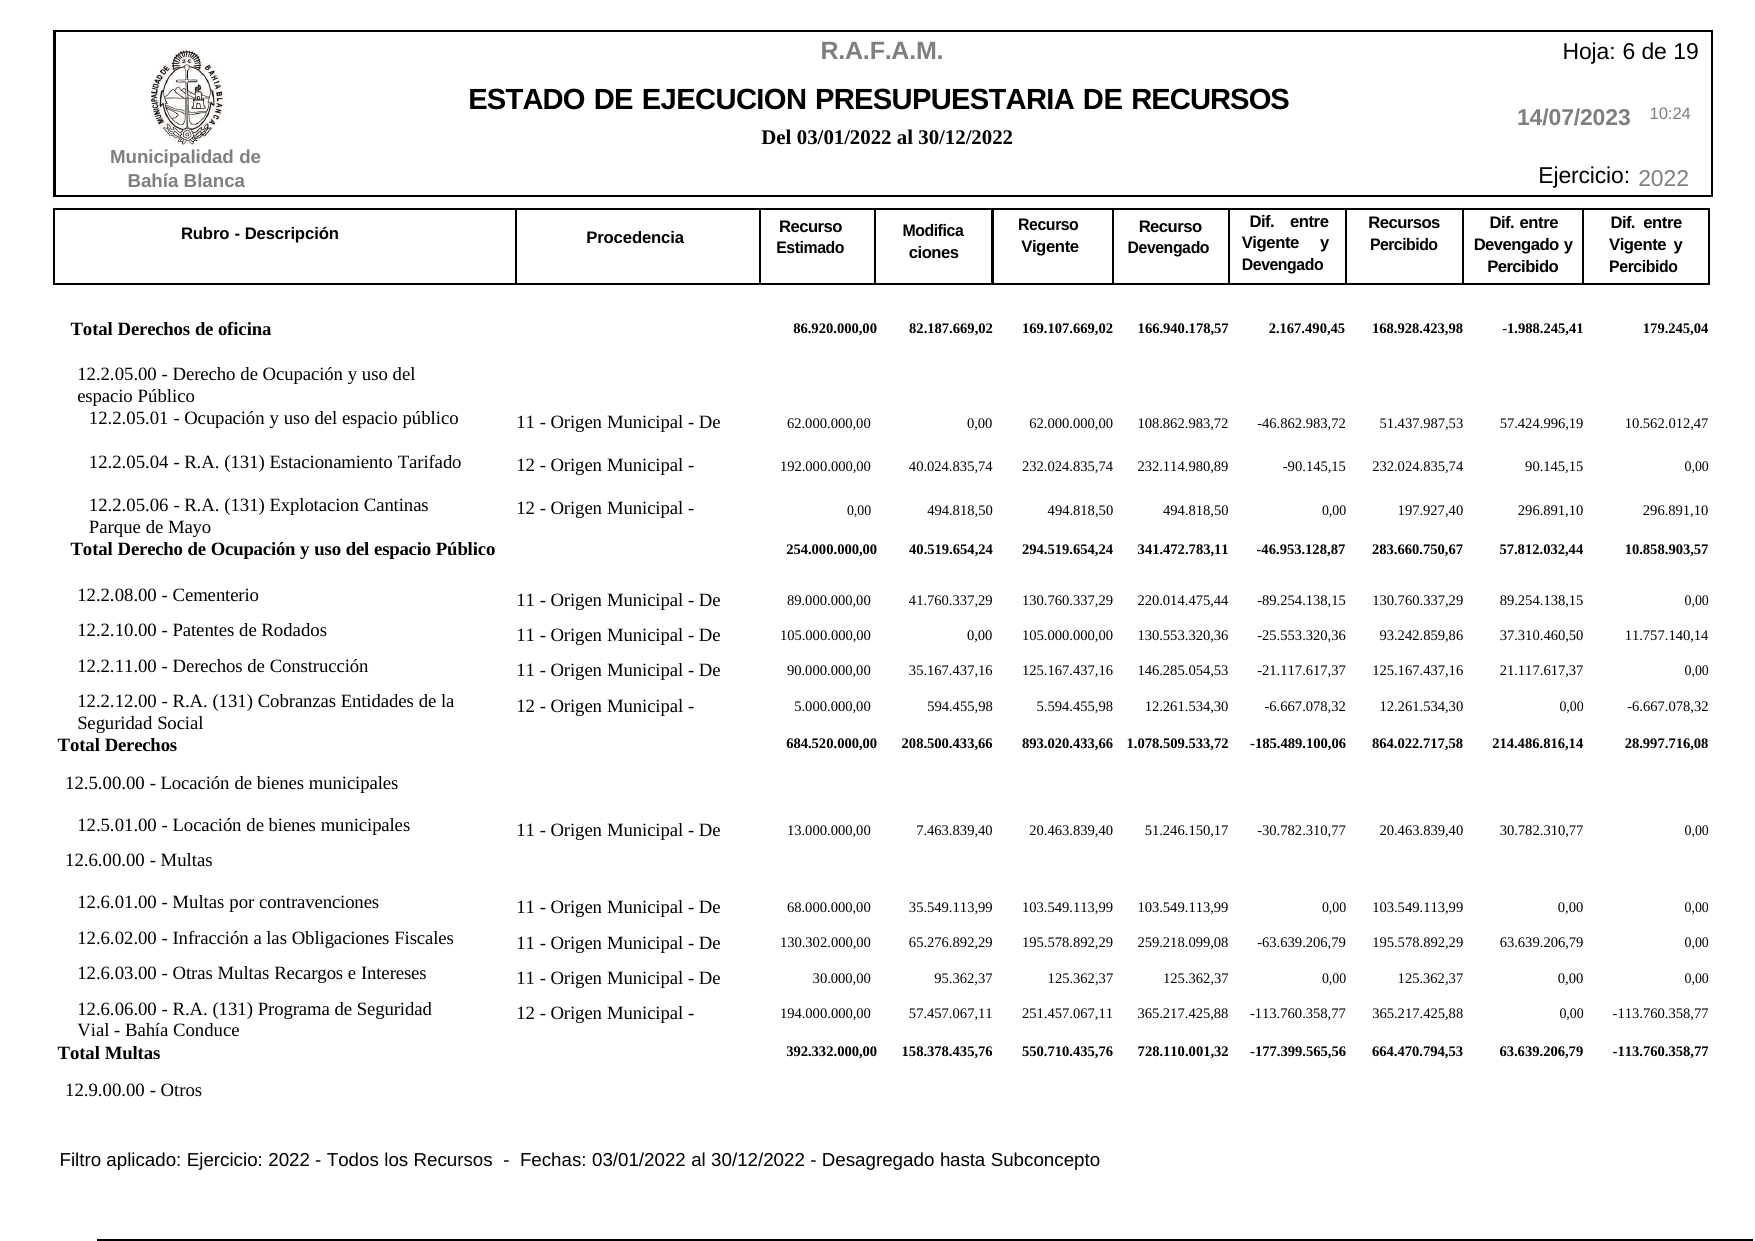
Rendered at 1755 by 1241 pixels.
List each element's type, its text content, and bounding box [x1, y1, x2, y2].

table_cell [1598, 1073, 1714, 1111]
table_cell 125.167.437,16 [1007, 651, 1120, 686]
table_cell 57.424.996,19 [1478, 408, 1598, 442]
table_cell 0,00 [1598, 882, 1714, 923]
table_cell 12 - Origen Municipal - [508, 686, 751, 735]
table_cell 594.455,98 [889, 686, 1007, 735]
table_cell 30.782.310,77 [1478, 805, 1598, 846]
table_cell 195.578.892,29 [1359, 923, 1478, 959]
table_cell 11 - Origen Municipal - De [508, 882, 751, 923]
table_cell 0,00 [1478, 959, 1598, 994]
table_cell 11 - Origen Municipal - De [508, 651, 751, 686]
table_cell 392.332.000,00 [751, 1043, 889, 1072]
table_cell 494.818,50 [1007, 486, 1120, 539]
table_cell 214.486.816,14 [1478, 735, 1598, 765]
table_cell 89.000.000,00 [751, 573, 889, 616]
table_header Recurso Vigente [994, 210, 1112, 283]
table_cell 664.470.794,53 [1359, 1043, 1478, 1072]
table_cell -46.862.983,72 [1239, 408, 1359, 442]
table_cell 12.2.05.04 - R.A. (131) Estacionamiento Tarifado [52, 443, 507, 486]
table_cell 63.639.206,79 [1478, 1043, 1598, 1072]
table_cell 158.378.435,76 [889, 1043, 1007, 1072]
table_cell -113.760.358,77 [1598, 994, 1714, 1043]
table_cell -6.667.078,32 [1598, 686, 1714, 735]
table_header 86.920.000,00 [751, 310, 889, 386]
table_cell 89.254.138,15 [1478, 573, 1598, 616]
table_cell 0,00 [889, 408, 1007, 442]
table_cell 12.2.10.00 - Patentes de Rodados [52, 616, 507, 651]
table_cell 232.024.835,74 [1007, 443, 1120, 486]
table_cell 41.760.337,29 [889, 573, 1007, 616]
table_cell 0,00 [1598, 651, 1714, 686]
table_cell 12.261.534,30 [1359, 686, 1478, 735]
table_cell 125.362,37 [1007, 959, 1120, 994]
table_cell 130.553.320,36 [1120, 616, 1239, 651]
table_header Recursos Percibido [1347, 210, 1462, 283]
table_cell 37.310.460,50 [1478, 616, 1598, 651]
table_cell 12.6.06.00 - R.A. (131) Programa de Seguridad Vial - Bahía Conduce [52, 994, 507, 1043]
table_cell 5.594.455,98 [1007, 686, 1120, 735]
table_cell 90.000.000,00 [751, 651, 889, 686]
table_cell [1120, 765, 1239, 804]
table_header -1.988.245,41 [1478, 310, 1598, 386]
table_cell -6.667.078,32 [1239, 686, 1359, 735]
table_cell 232.024.835,74 [1359, 443, 1478, 486]
table_cell [1120, 846, 1239, 882]
table_cell [1239, 386, 1359, 408]
table_cell 11 - Origen Municipal - De [508, 923, 751, 959]
table_header Dif. entre Vigente y Devengado [1230, 210, 1345, 283]
table_cell 105.000.000,00 [1007, 616, 1120, 651]
table_cell 57.812.032,44 [1478, 539, 1598, 573]
table_cell -89.254.138,15 [1239, 573, 1359, 616]
table_header 169.107.669,02 [1007, 310, 1120, 386]
table_cell 57.457.067,11 [889, 994, 1007, 1043]
table_cell 251.457.067,11 [1007, 994, 1120, 1043]
table_cell [889, 846, 1007, 882]
table_cell -63.639.206,79 [1239, 923, 1359, 959]
table_cell 296.891,10 [1478, 486, 1598, 539]
table_cell 254.000.000,00 [751, 539, 889, 573]
table_cell 108.862.983,72 [1120, 408, 1239, 442]
table_cell 12.2.08.00 - Cementerio [52, 573, 507, 616]
table_cell 11 - Origen Municipal - De [508, 805, 751, 846]
table_cell 103.549.113,99 [1120, 882, 1239, 923]
table_cell 0,00 [1478, 686, 1598, 735]
table_cell 10.562.012,47 [1598, 408, 1714, 442]
table_cell 0,00 [1478, 994, 1598, 1043]
table_cell 125.362,37 [1120, 959, 1239, 994]
table_header Procedencia [517, 210, 759, 283]
table_cell 365.217.425,88 [1359, 994, 1478, 1043]
table_cell [751, 765, 889, 804]
table_header Modifica ciones [876, 210, 991, 283]
table_header 2.167.490,45 [1239, 310, 1359, 386]
table_cell 0,00 [1239, 486, 1359, 539]
table_cell 35.167.437,16 [889, 651, 1007, 686]
table_header 179.245,04 [1598, 310, 1714, 386]
table_header 166.940.178,57 [1120, 310, 1239, 386]
table_cell 103.549.113,99 [1359, 882, 1478, 923]
table_cell [1598, 386, 1714, 408]
table_cell [1120, 386, 1239, 408]
table_cell 220.014.475,44 [1120, 573, 1239, 616]
table_cell 0,00 [1598, 805, 1714, 846]
table_cell 195.578.892,29 [1007, 923, 1120, 959]
table_cell 12.6.03.00 - Otras Multas Recargos e Intereses [52, 959, 507, 994]
table_cell [508, 539, 751, 573]
table_cell 40.519.654,24 [889, 539, 1007, 573]
table_header Dif. entre Devengado y Percibido [1464, 210, 1582, 283]
table_cell 5.000.000,00 [751, 686, 889, 735]
table_cell Total Derechos [52, 735, 507, 765]
table_cell 1.078.509.533,72 [1120, 735, 1239, 765]
table_cell [1007, 386, 1120, 408]
table_cell -90.145,15 [1239, 443, 1359, 486]
table_cell 0,00 [751, 486, 889, 539]
table_cell 893.020.433,66 [1007, 735, 1120, 765]
table_header [508, 310, 751, 386]
table_cell -185.489.100,06 [1239, 735, 1359, 765]
table_cell 232.114.980,89 [1120, 443, 1239, 486]
table_cell 35.549.113,99 [889, 882, 1007, 923]
table_header Recurso Estimado [761, 210, 874, 283]
table_cell 864.022.717,58 [1359, 735, 1478, 765]
table_cell 0,00 [1239, 882, 1359, 923]
table_cell 125.167.437,16 [1359, 651, 1478, 686]
table_cell 90.145,15 [1478, 443, 1598, 486]
table_cell 550.710.435,76 [1007, 1043, 1120, 1072]
table_cell 12.2.05.06 - R.A. (131) Explotacion Cantinas Parque de Mayo [52, 486, 507, 539]
table_cell 0,00 [1478, 882, 1598, 923]
table_cell 11 - Origen Municipal - De [508, 573, 751, 616]
table_cell 0,00 [1598, 923, 1714, 959]
table_cell [1598, 846, 1714, 882]
table_cell [751, 1073, 889, 1111]
table_cell -46.953.128,87 [1239, 539, 1359, 573]
table_cell 146.285.054,53 [1120, 651, 1239, 686]
table_cell espacio Público [52, 386, 507, 408]
table_cell [1478, 846, 1598, 882]
table_header 82.187.669,02 [889, 310, 1007, 386]
table_cell 12.2.05.01 - Ocupación y uso del espacio público [52, 408, 507, 442]
table_cell 12.6.02.00 - Infracción a las Obligaciones Fiscales [52, 923, 507, 959]
table_cell 11 - Origen Municipal - De [508, 616, 751, 651]
table_cell 684.520.000,00 [751, 735, 889, 765]
table_cell -113.760.358,77 [1239, 994, 1359, 1043]
table_cell 12 - Origen Municipal - [508, 443, 751, 486]
table_cell 12.6.01.00 - Multas por contravenciones [52, 882, 507, 923]
table_cell [1239, 765, 1359, 804]
table_cell [1478, 1073, 1598, 1111]
table_cell 194.000.000,00 [751, 994, 889, 1043]
table_cell 259.218.099,08 [1120, 923, 1239, 959]
table_cell [508, 1043, 751, 1072]
table_cell [1007, 846, 1120, 882]
table_cell 12.5.01.00 - Locación de bienes municipales [52, 805, 507, 846]
table_header Recurso Devengado [1114, 210, 1228, 283]
table_cell 341.472.783,11 [1120, 539, 1239, 573]
table_cell 12 - Origen Municipal - [508, 994, 751, 1043]
table_cell 0,00 [1598, 959, 1714, 994]
table_cell [508, 735, 751, 765]
table_cell [508, 765, 751, 804]
table_header 168.928.423,98 [1359, 310, 1478, 386]
table_cell [1359, 386, 1478, 408]
table_cell 728.110.001,32 [1120, 1043, 1239, 1072]
table_cell 7.463.839,40 [889, 805, 1007, 846]
table_cell 12.2.12.00 - R.A. (131) Cobranzas Entidades de la Seguridad Social [52, 686, 507, 735]
table_cell 62.000.000,00 [1007, 408, 1120, 442]
table_cell 11 - Origen Municipal - De [508, 408, 751, 442]
table_cell [1120, 1073, 1239, 1111]
table_cell [751, 846, 889, 882]
table_cell 12.5.00.00 - Locación de bienes municipales [52, 765, 507, 804]
table_cell 93.242.859,86 [1359, 616, 1478, 651]
table_cell Total Derecho de Ocupación y uso del espacio Público [52, 539, 507, 573]
table_cell -21.117.617,37 [1239, 651, 1359, 686]
table_cell [508, 846, 751, 882]
table_cell -113.760.358,77 [1598, 1043, 1714, 1072]
table_cell -177.399.565,56 [1239, 1043, 1359, 1072]
table_cell [889, 765, 1007, 804]
table_cell 130.302.000,00 [751, 923, 889, 959]
table_cell -25.553.320,36 [1239, 616, 1359, 651]
table_cell [1359, 1073, 1478, 1111]
table_cell 11 - Origen Municipal - De [508, 959, 751, 994]
table_cell 62.000.000,00 [751, 408, 889, 442]
table_cell 294.519.654,24 [1007, 539, 1120, 573]
table_cell 103.549.113,99 [1007, 882, 1120, 923]
table_cell [1598, 765, 1714, 804]
table_cell [889, 386, 1007, 408]
table_cell 28.997.716,08 [1598, 735, 1714, 765]
table_cell 283.660.750,67 [1359, 539, 1478, 573]
table_cell [1007, 1073, 1120, 1111]
table_cell 20.463.839,40 [1007, 805, 1120, 846]
table_cell 494.818,50 [889, 486, 1007, 539]
table_cell 0,00 [889, 616, 1007, 651]
table_cell [1359, 765, 1478, 804]
table_cell 0,00 [1598, 443, 1714, 486]
table_cell [1007, 765, 1120, 804]
table_cell 125.362,37 [1359, 959, 1478, 994]
table_cell 296.891,10 [1598, 486, 1714, 539]
table_cell 65.276.892,29 [889, 923, 1007, 959]
table_cell 63.639.206,79 [1478, 923, 1598, 959]
table_cell 30.000,00 [751, 959, 889, 994]
table_cell [1239, 846, 1359, 882]
table_cell 130.760.337,29 [1007, 573, 1120, 616]
table_header Dif. entre Vigente y Percibido [1584, 210, 1708, 283]
table_cell [1359, 846, 1478, 882]
table_cell 51.246.150,17 [1120, 805, 1239, 846]
table_cell 12 - Origen Municipal - [508, 486, 751, 539]
table_cell 21.117.617,37 [1478, 651, 1598, 686]
table_cell 105.000.000,00 [751, 616, 889, 651]
table_cell -30.782.310,77 [1239, 805, 1359, 846]
table_cell [508, 386, 751, 408]
table_header Rubro - Descripción [55, 210, 515, 283]
table_cell 0,00 [1239, 959, 1359, 994]
table_cell 494.818,50 [1120, 486, 1239, 539]
table_cell 95.362,37 [889, 959, 1007, 994]
table_cell 192.000.000,00 [751, 443, 889, 486]
table_cell 197.927,40 [1359, 486, 1478, 539]
table_cell 12.9.00.00 - Otros [52, 1073, 507, 1111]
table_cell [889, 1073, 1007, 1111]
table_cell [1478, 765, 1598, 804]
table_cell 10.858.903,57 [1598, 539, 1714, 573]
table_cell 365.217.425,88 [1120, 994, 1239, 1043]
table_cell 12.261.534,30 [1120, 686, 1239, 735]
table_cell Total Multas [52, 1043, 507, 1072]
table_cell [1239, 1073, 1359, 1111]
table_cell 12.6.00.00 - Multas [52, 846, 507, 882]
table_cell 0,00 [1598, 573, 1714, 616]
table_cell 68.000.000,00 [751, 882, 889, 923]
table_cell 208.500.433,66 [889, 735, 1007, 765]
table_cell 51.437.987,53 [1359, 408, 1478, 442]
table_cell 11.757.140,14 [1598, 616, 1714, 651]
table_cell [508, 1073, 751, 1111]
table_cell 13.000.000,00 [751, 805, 889, 846]
table_cell [1478, 386, 1598, 408]
table_cell 130.760.337,29 [1359, 573, 1478, 616]
table_cell 20.463.839,40 [1359, 805, 1478, 846]
table_cell [751, 386, 889, 408]
table_cell 12.2.11.00 - Derechos de Construcción [52, 651, 507, 686]
table_header Total Derechos de oficina 12.2.05.00 - Derecho de Ocupación y uso del [52, 310, 507, 386]
table_cell 40.024.835,74 [889, 443, 1007, 486]
